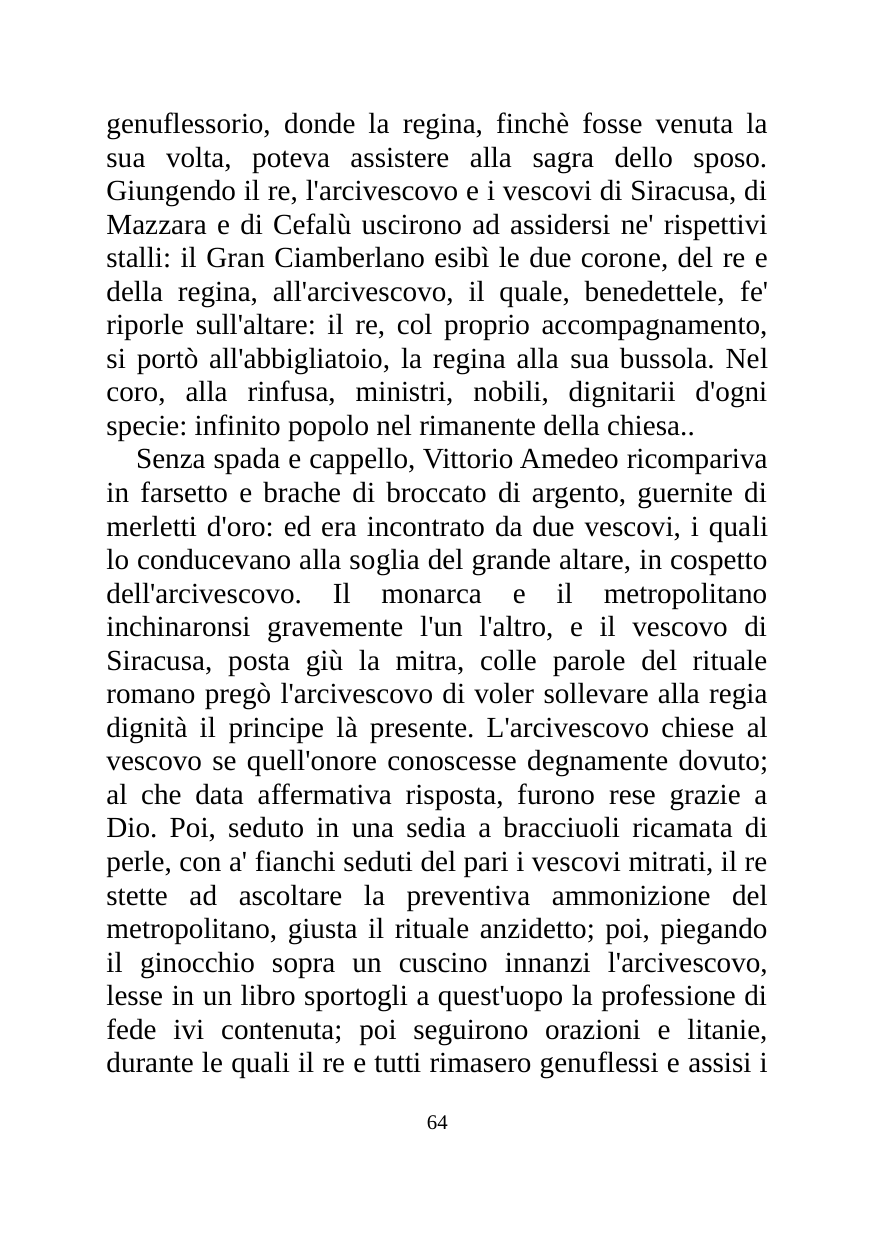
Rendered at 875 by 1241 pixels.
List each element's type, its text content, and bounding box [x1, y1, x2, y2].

text genuflessorio, donde la regina, finchè fosse venuta la sua volta, poteva assistere alla sagra dello sposo. Giungendo il re, l'arcivescovo e i vescovi di Siracusa, di Mazzara e di Cefalù uscirono ad assidersi ne' rispettivi stalli: il Gran Ciamberlano esibì le due corone, del re e della regina, all'arcivescovo, il quale, benedettele, fe' riporle sull'altare: il re, col proprio accompagnamento, si portò all'abbigliatoio, la regina alla sua bussola. Nel coro, alla rinfusa, ministri, nobili, dignitarii d'ogni specie: infinito popolo nel rimanente della chiesa.. [106, 106, 768, 442]
text Senza spada e cappello, Vittorio Amedeo ricompariva in farsetto e brache di broccato di argento, guernite di merletti d'oro: ed era incontrato da due vescovi, i quali lo conducevano alla soglia del grande altare, in cospetto dell'arcivescovo. Il monarca e il metropolitano inchinaronsi gravemente l'un l'altro, e il vescovo di Siracusa, posta giù la mitra, colle parole del rituale romano pregò l'arcivescovo di voler sollevare alla regia dignità il principe là presente. L'arcivescovo chiese al vescovo se quell'onore conoscesse degnamente dovuto; al che data affermativa risposta, furono rese grazie a Dio. Poi, seduto in una sedia a bracciuoli ricamata di perle, con a' fianchi seduti del pari i vescovi mitrati, il re stette ad ascoltare la preventiva ammonizione del metropolitano, giusta il rituale anzidetto; poi, piegando il ginocchio sopra un cuscino innanzi l'arcivescovo, lesse in un libro sportogli a quest'uopo la professione di fede ivi contenuta; poi seguirono orazioni e litanie, durante le quali il re e tutti rimasero genuflessi e assisi i [106, 442, 768, 1079]
